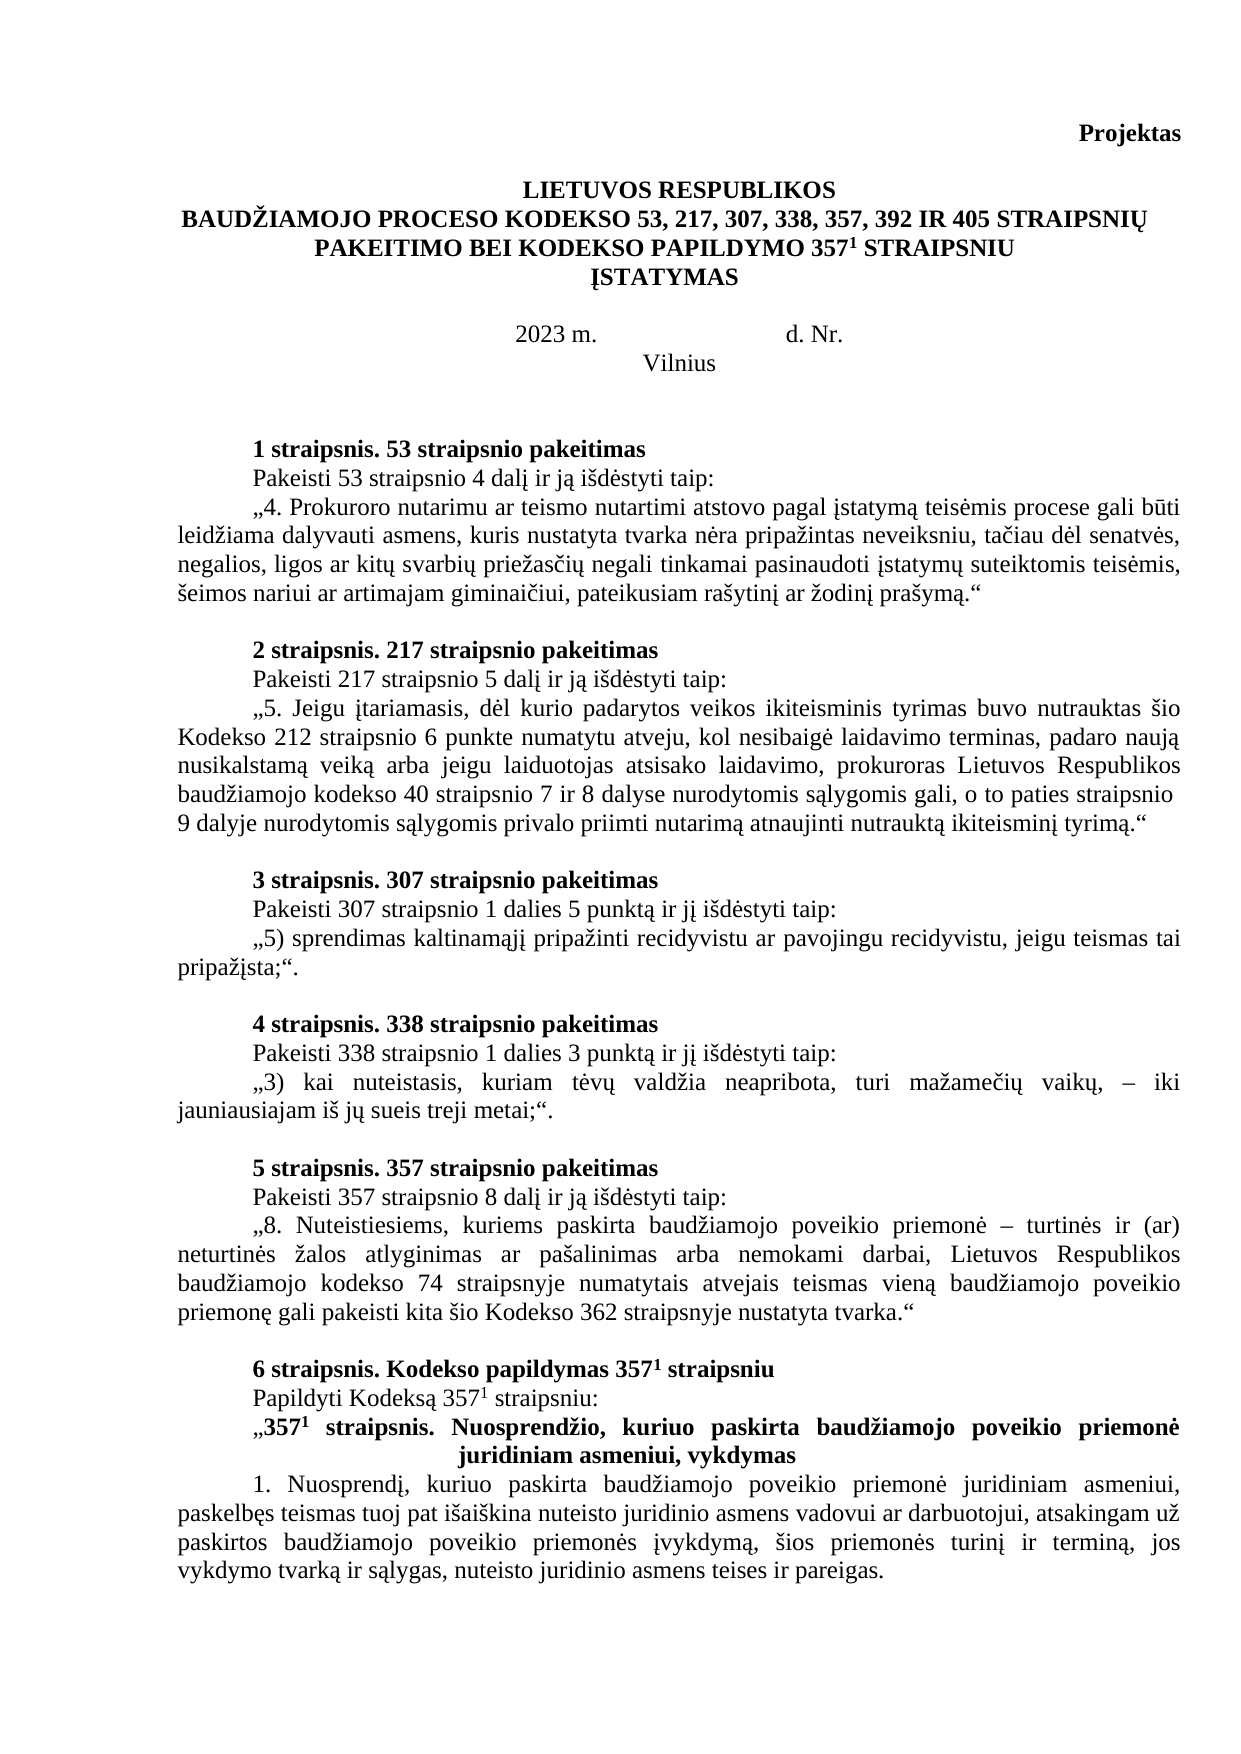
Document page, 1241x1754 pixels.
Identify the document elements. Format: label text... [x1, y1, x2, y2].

text 2023 m. d. Nr. [177, 319, 1181, 348]
text 1 straipsnis. 53 straipsnio pakeitimas [177, 434, 1181, 463]
text „4. Prokuroro nutarimu ar teismo nutartimi atstovo pagal įstatymą teisėmis procese gali būti leidžiama dalyvauti asmens, kuris nustatyta tvarka nėra pripažintas neveiksniu, tačiau dėl senatvės, negalios, ligos ar kitų svarbių priežasčių negali tinkamai pasinaudoti įstatymų suteiktomis teisėmis, šeimos nariui ar artimajam giminaičiui, pateikusiam rašytinį ar žodinį prašymą.“ [177, 492, 1181, 607]
text „3) kai nuteistasis, kuriam tėvų valdžia neapribota, turi mažamečių vaikų, – iki jauniausiajam iš jų sueis treji metai;“. [177, 1067, 1181, 1124]
text 6 straipsnis. Kodekso papildymas 3571 straipsniu [177, 1354, 1181, 1383]
text 2 straipsnis. 217 straipsnio pakeitimas [177, 636, 1181, 664]
text BAUDŽIAMOJO PROCESO KODEKSO 53, 217, 307, 338, 357, 392 IR 405 STRAIPSNIų PAKEITIMO bei kodekso papildymo 3571 straipsniu [177, 204, 1152, 262]
text Vilnius [177, 348, 1181, 377]
text „5) sprendimas kaltinamąjį pripažinti recidyvistu ar pavojingu recidyvistu, jeigu teismas tai pripažįsta;“. [177, 923, 1181, 981]
text „8. Nuteistiesiems, kuriems paskirta baudžiamojo poveikio priemonė – turtinės ir (ar) neturtinės žalos atlyginimas ar pašalinimas arba nemokami darbai, Lietuvos Respublikos baudžiamojo kodekso 74 straipsnyje numatytais atvejais teismas vieną baudžiamojo poveikio priemonę gali pakeisti kita šio Kodekso 362 straipsnyje nustatyta tvarka.“ [177, 1211, 1181, 1326]
text „3571 straipsnis. Nuosprendžio, kuriuo paskirta baudžiamojo poveikio priemonė juridiniam asmeniui, vykdymas [252, 1412, 1181, 1469]
text 5 straipsnis. 357 straipsnio pakeitimas [177, 1153, 1181, 1182]
text 1. Nuosprendį, kuriuo paskirta baudžiamojo poveikio priemonė juridiniam asmeniui, paskelbęs teismas tuoj pat išaiškina nuteisto juridinio asmens vadovui ar darbuotojui, atsakingam už paskirtos baudžiamojo poveikio priemonės įvykdymą, šios priemonės turinį ir terminą, jos vykdymo tvarką ir sąlygas, nuteisto juridinio asmens teises ir pareigas. [177, 1469, 1181, 1584]
subtitle Projektas [177, 118, 1181, 147]
text Pakeisti 217 straipsnio 5 dalį ir ją išdėstyti taip: [177, 664, 1181, 693]
text 3 straipsnis. 307 straipsnio pakeitimas [177, 866, 1181, 894]
text Pakeisti 307 straipsnio 1 dalies 5 punktą ir jį išdėstyti taip: [177, 894, 1181, 923]
text „5. Jeigu įtariamasis, dėl kurio padarytos veikos ikiteisminis tyrimas buvo nutrauktas šio Kodekso 212 straipsnio 6 punkte numatytu atveju, kol nesibaigė laidavimo terminas, padaro naują nusikalstamą veiką arba jeigu laiduotojas atsisako laidavimo, prokuroras Lietuvos Respublikos baudžiamojo kodekso 40 straipsnio 7 ir 8 dalyse nurodytomis sąlygomis gali, o to paties straipsnio 9 dalyje nurodytomis sąlygomis privalo priimti nutarimą atnaujinti nutrauktą ikiteisminį tyrimą.“ [177, 693, 1181, 837]
text 4 straipsnis. 338 straipsnio pakeitimas [177, 1009, 1181, 1038]
text Papildyti Kodeksą 3571 straipsniu: [177, 1383, 1181, 1412]
text Pakeisti 357 straipsnio 8 dalį ir ją išdėstyti taip: [177, 1182, 1181, 1211]
text LIETUVOS RESPUBLIKOS [177, 176, 1181, 204]
text Pakeisti 53 straipsnio 4 dalį ir ją išdėstyti taip: [177, 463, 1181, 492]
text ĮSTATYMAS [177, 262, 1152, 291]
text Pakeisti 338 straipsnio 1 dalies 3 punktą ir jį išdėstyti taip: [177, 1038, 1181, 1067]
